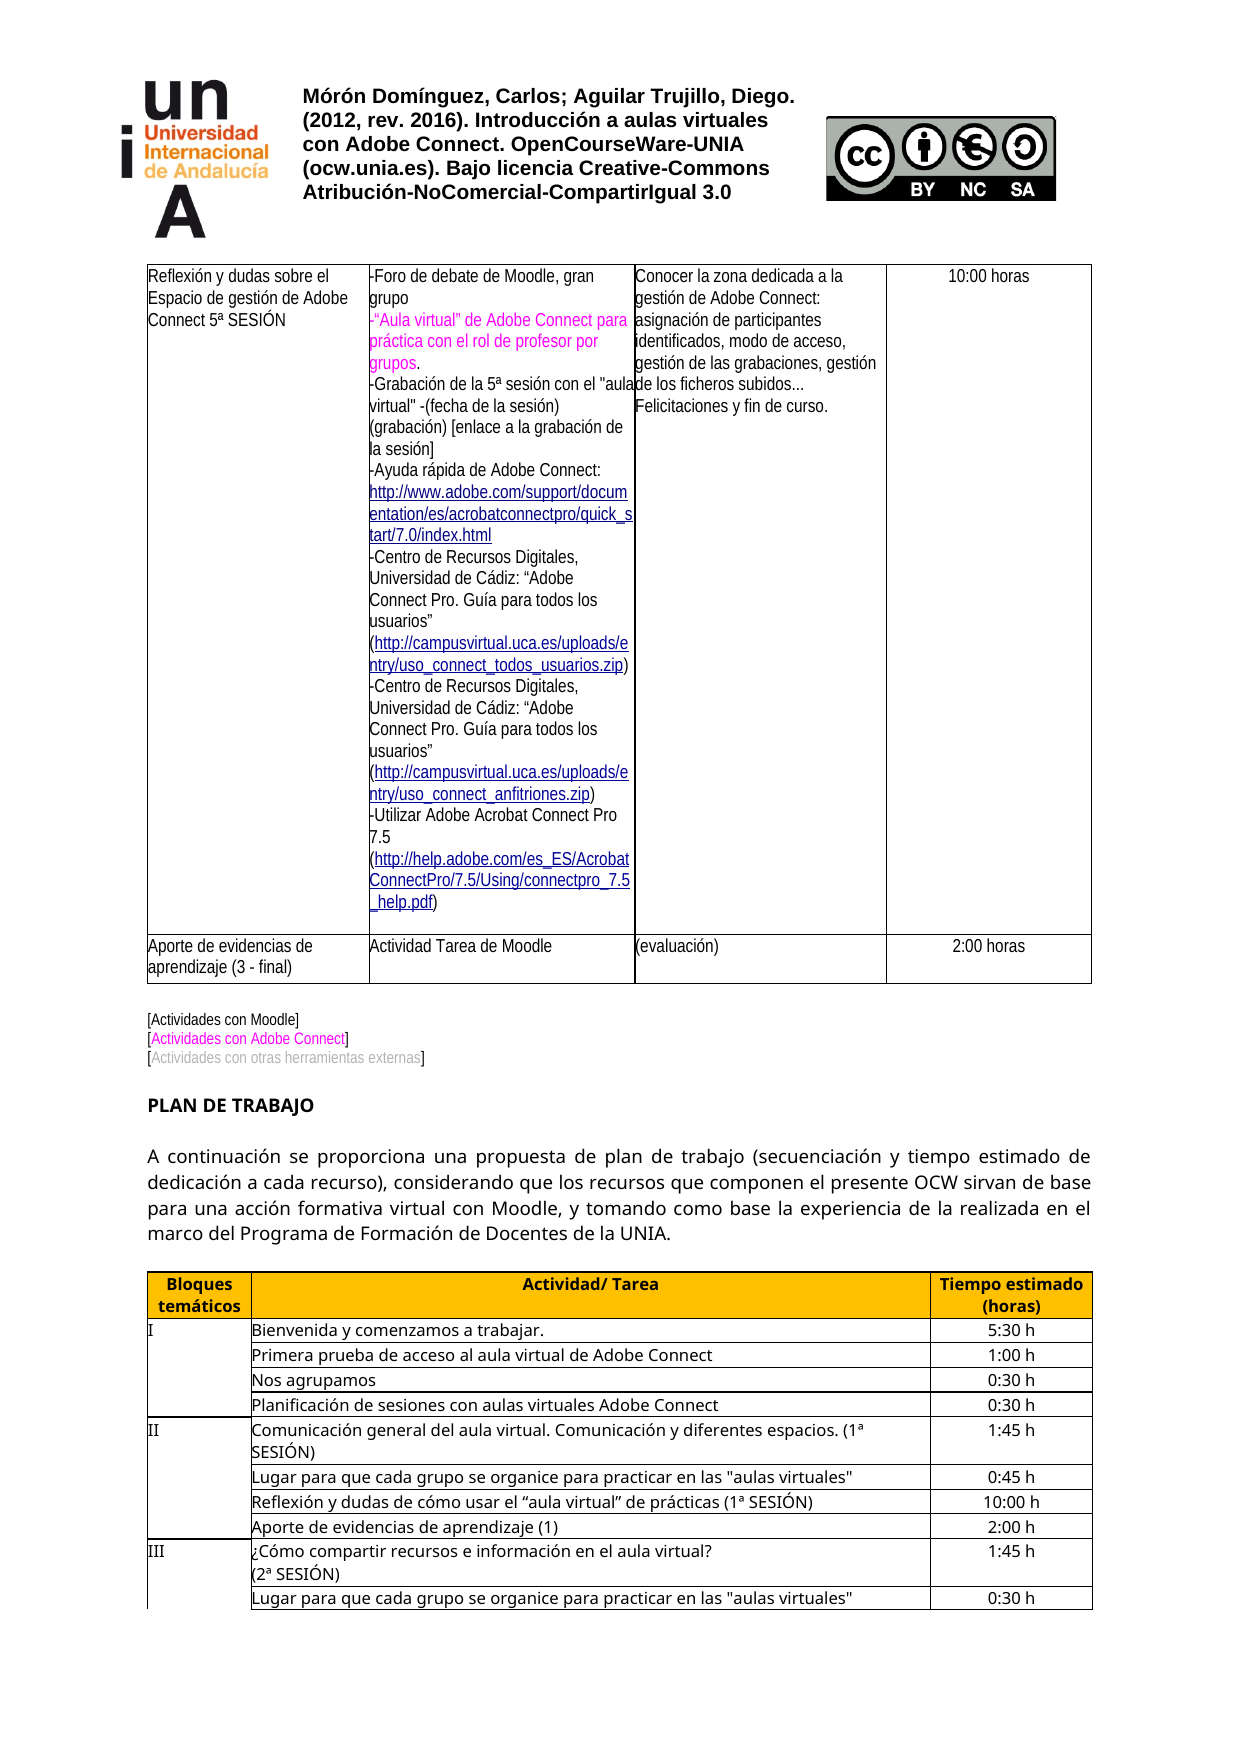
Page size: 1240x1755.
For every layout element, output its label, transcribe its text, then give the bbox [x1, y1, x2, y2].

table_cell 0:30 h [931, 1393, 1092, 1416]
table_cell Reflexión y dudas sobre el Espacio de gestión de Adobe Connect 5ª SESIÓN [148, 265, 369, 934]
text [Actividades con Adobe Connect] [147, 1029, 1092, 1048]
table_cell II [148, 1418, 251, 1538]
table_cell III [148, 1540, 251, 1586]
table_cell 0:30 h [931, 1587, 1092, 1609]
table_cell (evaluación) [636, 935, 886, 983]
table_cell Bienvenida y comenzamos a trabajar. [252, 1319, 930, 1342]
table_cell -Foro de debate de Moodle, gran grupo -“Aula virtual” de Adobe Connect para práctica con el rol de profesor por grupos. -Grabación de la 5ª sesión con el "aula virtual" -(fecha de la sesión)(grabación) [enlace a la grabación de la sesión] -Ayuda rápida de Adobe Connect: http://www.adobe.com/support/documentation/es/acrobatconnectpro/quick_start/7.0/index.html -Centro de Recursos Digitales, Universidad de Cádiz: “Adobe Connect Pro. Guía para todos los usuarios” (http://campusvirtual.uca.es/uploads/entry/uso_connect_todos_usuarios.zip) -Centro de Recursos Digitales, Universidad de Cádiz: “Adobe Connect Pro. Guía para todos los usuarios” (http://campusvirtual.uca.es/uploads/entry/uso_connect_anfitriones.zip) -Utilizar Adobe Acrobat Connect Pro 7.5 (http://help.adobe.com/es_ES/AcrobatConnectPro/7.5/Using/connectpro_7.5_help.pdf) [370, 265, 634, 934]
table_cell 1:45 h [931, 1417, 1092, 1464]
table_cell Lugar para que cada grupo se organice para practicar en las "aulas virtuales" [252, 1465, 930, 1488]
table_cell 10:00 horas [887, 265, 1091, 934]
table_cell Actividad Tarea de Moodle [370, 935, 634, 983]
table_cell 2:00 h [931, 1514, 1092, 1538]
table_cell Planificación de sesiones con aulas virtuales Adobe Connect [252, 1393, 930, 1416]
table_cell Aporte de evidencias de aprendizaje (1) [252, 1514, 930, 1538]
table_cell Lugar para que cada grupo se organice para practicar en las "aulas virtuales" [252, 1587, 930, 1609]
table_cell I [148, 1319, 251, 1416]
text [Actividades con otras herramientas externas] [147, 1048, 1092, 1067]
text A continuación se proporciona una propuesta de plan de trabajo (secuenciación y tiempo estimado de dedicación a cada recurso), considerando que los recursos que componen el presente OCW sirvan de base para una acción formativa virtual con Moodle, y tomando como base la experiencia de la realizada en el marco del Programa de Formación de Docentes de la UNIA. [147, 1144, 1092, 1246]
text [Actividades con Moodle] [147, 1010, 1092, 1029]
table_cell Reflexión y dudas de cómo usar el “aula virtual” de prácticas (1ª SESIÓN) [252, 1490, 930, 1513]
table_cell ¿Cómo compartir recursos e información en el aula virtual? (2ª SESIÓN) [252, 1539, 930, 1586]
table_cell Primera prueba de acceso al aula virtual de Adobe Connect [252, 1343, 930, 1367]
table_cell 1:45 h [931, 1539, 1092, 1586]
table_cell Nos agrupamos [252, 1368, 930, 1391]
text PLAN DE TRABAJO [147, 1093, 1092, 1118]
table_cell 1:00 h [931, 1343, 1092, 1367]
table_header Tiempo estimado (horas) [931, 1273, 1092, 1318]
table_cell Comunicación general del aula virtual. Comunicación y diferentes espacios. (1ª SESIÓN) [252, 1417, 930, 1464]
table_cell 5:30 h [931, 1319, 1092, 1342]
table_cell 0:45 h [931, 1465, 1092, 1488]
table_cell 2:00 horas [887, 935, 1091, 983]
table_cell [148, 1586, 251, 1609]
table_cell Aporte de evidencias de aprendizaje (3 - final) [148, 935, 369, 983]
table_cell Conocer la zona dedicada a la gestión de Adobe Connect: asignación de participantes identificados, modo de acceso, gestión de las grabaciones, gestión de los ficheros subidos... Felicitaciones y fin de curso. [636, 265, 886, 934]
table_header Actividad/ Tarea [252, 1273, 930, 1318]
table_header Bloques temáticos [148, 1273, 251, 1318]
table_cell 0:30 h [931, 1368, 1092, 1391]
table_cell 10:00 h [931, 1490, 1092, 1513]
